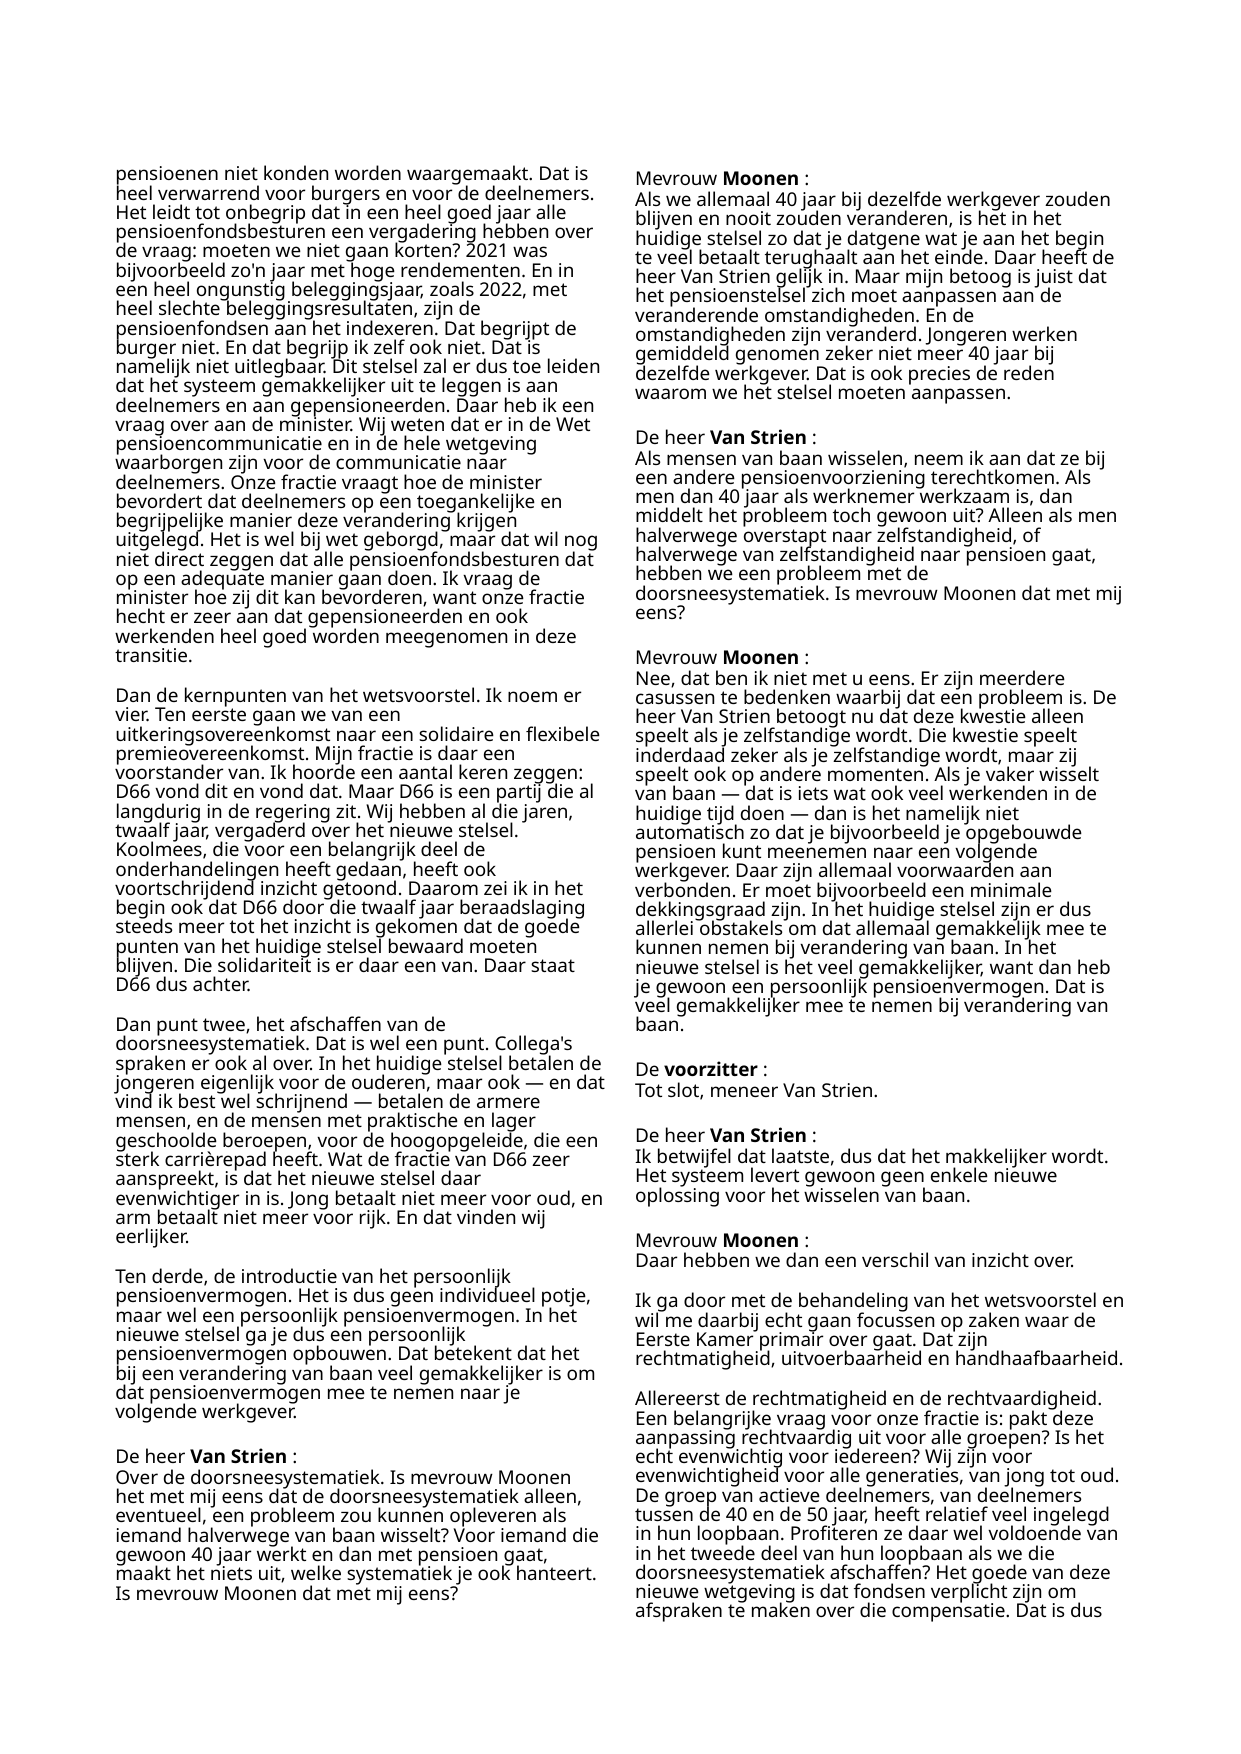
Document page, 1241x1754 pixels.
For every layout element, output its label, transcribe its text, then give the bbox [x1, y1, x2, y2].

text De voorzitter : [635, 1057, 1125, 1082]
text Mevrouw Moonen : [635, 1227, 1125, 1252]
text Als mensen van baan wisselen, neem ik aan dat ze bij een andere pensioenvoorziening terechtkomen. Als men dan 40 jaar als werknemer werkzaam is, dan middelt het probleem toch gewoon uit? Alleen als men halverwege overstapt naar zelfstandigheid, of halverwege van zelfstandigheid naar pensioen gaat, hebben we een probleem met de doorsneesystematiek. Is mevrouw Moonen dat met mij eens? [635, 449, 1125, 623]
text pensioenen niet konden worden waargemaakt. Dat is heel verwarrend voor burgers en voor de deelnemers. Het leidt tot onbegrip dat in een heel goed jaar alle pensioenfondsbesturen een vergadering hebben over de vraag: moeten we niet gaan korten? 2021 was bijvoorbeeld zo'n jaar met hoge rendementen. En in een heel ongunstig beleggingsjaar, zoals 2022, met heel slechte beleggingsresultaten, zijn de pensioenfondsen aan het indexeren. Dat begrijpt de burger niet. En dat begrijp ik zelf ook niet. Dat is namelijk niet uitlegbaar. Dit stelsel zal er dus toe leiden dat het systeem gemakkelijker uit te leggen is aan deelnemers en aan gepensioneerden. Daar heb ik een vraag over aan de minister. Wij weten dat er in de Wet pensioencommunicatie en in de hele wetgeving waarborgen zijn voor de communicatie naar deelnemers. Onze fractie vraagt hoe de minister bevordert dat deelnemers op een toegankelijke en begrijpelijke manier deze verandering krijgen uitgelegd. Het is wel bij wet geborgd, maar dat wil nog niet direct zeggen dat alle pensioenfondsbesturen dat op een adequate manier gaan doen. Ik vraag de minister hoe zij dit kan bevorderen, want onze fractie hecht er zeer aan dat gepensioneerden en ook werkenden heel goed worden meegenomen in deze transitie. [115, 165, 605, 666]
text Ik ga door met de behandeling van het wetsvoorstel en wil me daarbij echt gaan focussen op zaken waar de Eerste Kamer primair over gaat. Dat zijn rechtmatigheid, uitvoerbaarheid en handhaafbaarheid. [635, 1292, 1125, 1369]
text Daar hebben we dan een verschil van inzicht over. [635, 1252, 1125, 1272]
text Mevrouw Moonen : [635, 165, 1125, 191]
text Tot slot, meneer Van Strien. [635, 1082, 1125, 1102]
text Dan punt twee, het afschaffen van de doorsneesystematiek. Dat is wel een punt. Collega's spraken er ook al over. In het huidige stelsel betalen de jongeren eigenlijk voor de ouderen, maar ook — en dat vind ik best wel schrijnend — betalen de armere mensen, en de mensen met praktische en lager geschoolde beroepen, voor de hoogopgeleide, die een sterk carrièrepad heeft. Wat de fractie van D66 zeer aanspreekt, is dat het nieuwe stelsel daar evenwichtiger in is. Jong betaalt niet meer voor oud, en arm betaalt niet meer voor rijk. En dat vinden wij eerlijker. [115, 1016, 605, 1247]
text Dan de kernpunten van het wetsvoorstel. Ik noem er vier. Ten eerste gaan we van een uitkeringsovereenkomst naar een solidaire en flexibele premieovereenkomst. Mijn fractie is daar een voorstander van. Ik hoorde een aantal keren zeggen: D66 vond dit en vond dat. Maar D66 is een partij die al langdurig in de regering zit. Wij hebben al die jaren, twaalf jaar, vergaderd over het nieuwe stelsel. Koolmees, die voor een belangrijk deel de onderhandelingen heeft gedaan, heeft ook voortschrijdend inzicht getoond. Daarom zei ik in het begin ook dat D66 door die twaalf jaar beraadslaging steeds meer tot het inzicht is gekomen dat de goede punten van het huidige stelsel bewaard moeten blijven. Die solidariteit is er daar een van. Daar staat D66 dus achter. [115, 687, 605, 995]
text De heer Van Strien : [635, 1122, 1125, 1148]
text De heer Van Strien : [635, 424, 1125, 449]
text Allereerst de rechtmatigheid en de rechtvaardigheid. Een belangrijke vraag voor onze fractie is: pakt deze aanpassing rechtvaardig uit voor alle groepen? Is het echt evenwichtig voor iedereen? Wij zijn voor evenwichtigheid voor alle generaties, van jong tot oud. De groep van actieve deelnemers, van deelnemers tussen de 40 en de 50 jaar, heeft relatief veel ingelegd in hun loopbaan. Profiteren ze daar wel voldoende van in het tweede deel van hun loopbaan als we die doorsneesystematiek afschaffen? Het goede van deze nieuwe wetgeving is dat fondsen verplicht zijn om afspraken te maken over die compensatie. Dat is dus [635, 1390, 1125, 1622]
text Over de doorsneesystematiek. Is mevrouw Moonen het met mij eens dat de doorsneesystematiek alleen, eventueel, een probleem zou kunnen opleveren als iemand halverwege van baan wisselt? Voor iemand die gewoon 40 jaar werkt en dan met pensioen gaat, maakt het niets uit, welke systematiek je ook hanteert. Is mevrouw Moonen dat met mij eens? [115, 1469, 605, 1604]
text Ten derde, de introductie van het persoonlijk pensioenvermogen. Het is dus geen individueel potje, maar wel een persoonlijk pensioenvermogen. In het nieuwe stelsel ga je dus een persoonlijk pensioenvermogen opbouwen. Dat betekent dat het bij een verandering van baan veel gemakkelijker is om dat pensioenvermogen mee te nemen naar je volgende werkgever. [115, 1268, 605, 1422]
text Mevrouw Moonen : [635, 644, 1125, 669]
text De heer Van Strien : [115, 1443, 605, 1469]
text Als we allemaal 40 jaar bij dezelfde werkgever zouden blijven en nooit zouden veranderen, is het in het huidige stelsel zo dat je datgene wat je aan het begin te veel betaalt terughaalt aan het einde. Daar heeft de heer Van Strien gelijk in. Maar mijn betoog is juist dat het pensioenstelsel zich moet aanpassen aan de veranderende omstandigheden. En de omstandigheden zijn veranderd. Jongeren werken gemiddeld genomen zeker niet meer 40 jaar bij dezelfde werkgever. Dat is ook precies de reden waarom we het stelsel moeten aanpassen. [635, 191, 1125, 403]
text Nee, dat ben ik niet met u eens. Er zijn meerdere casussen te bedenken waarbij dat een probleem is. De heer Van Strien betoogt nu dat deze kwestie alleen speelt als je zelfstandige wordt. Die kwestie speelt inderdaad zeker als je zelfstandige wordt, maar zij speelt ook op andere momenten. Als je vaker wisselt van baan — dat is iets wat ook veel werkenden in de huidige tijd doen — dan is het namelijk niet automatisch zo dat je bijvoorbeeld je opgebouwde pensioen kunt meenemen naar een volgende werkgever. Daar zijn allemaal voorwaarden aan verbonden. Er moet bijvoorbeeld een minimale dekkingsgraad zijn. In het huidige stelsel zijn er dus allerlei obstakels om dat allemaal gemakkelijk mee te kunnen nemen bij verandering van baan. In het nieuwe stelsel is het veel gemakkelijker, want dan heb je gewoon een persoonlijk pensioenvermogen. Dat is veel gemakkelijker mee te nemen bij verandering van baan. [635, 669, 1125, 1036]
text Ik betwijfel dat laatste, dus dat het makkelijker wordt. Het systeem levert gewoon geen enkele nieuwe oplossing voor het wisselen van baan. [635, 1148, 1125, 1206]
